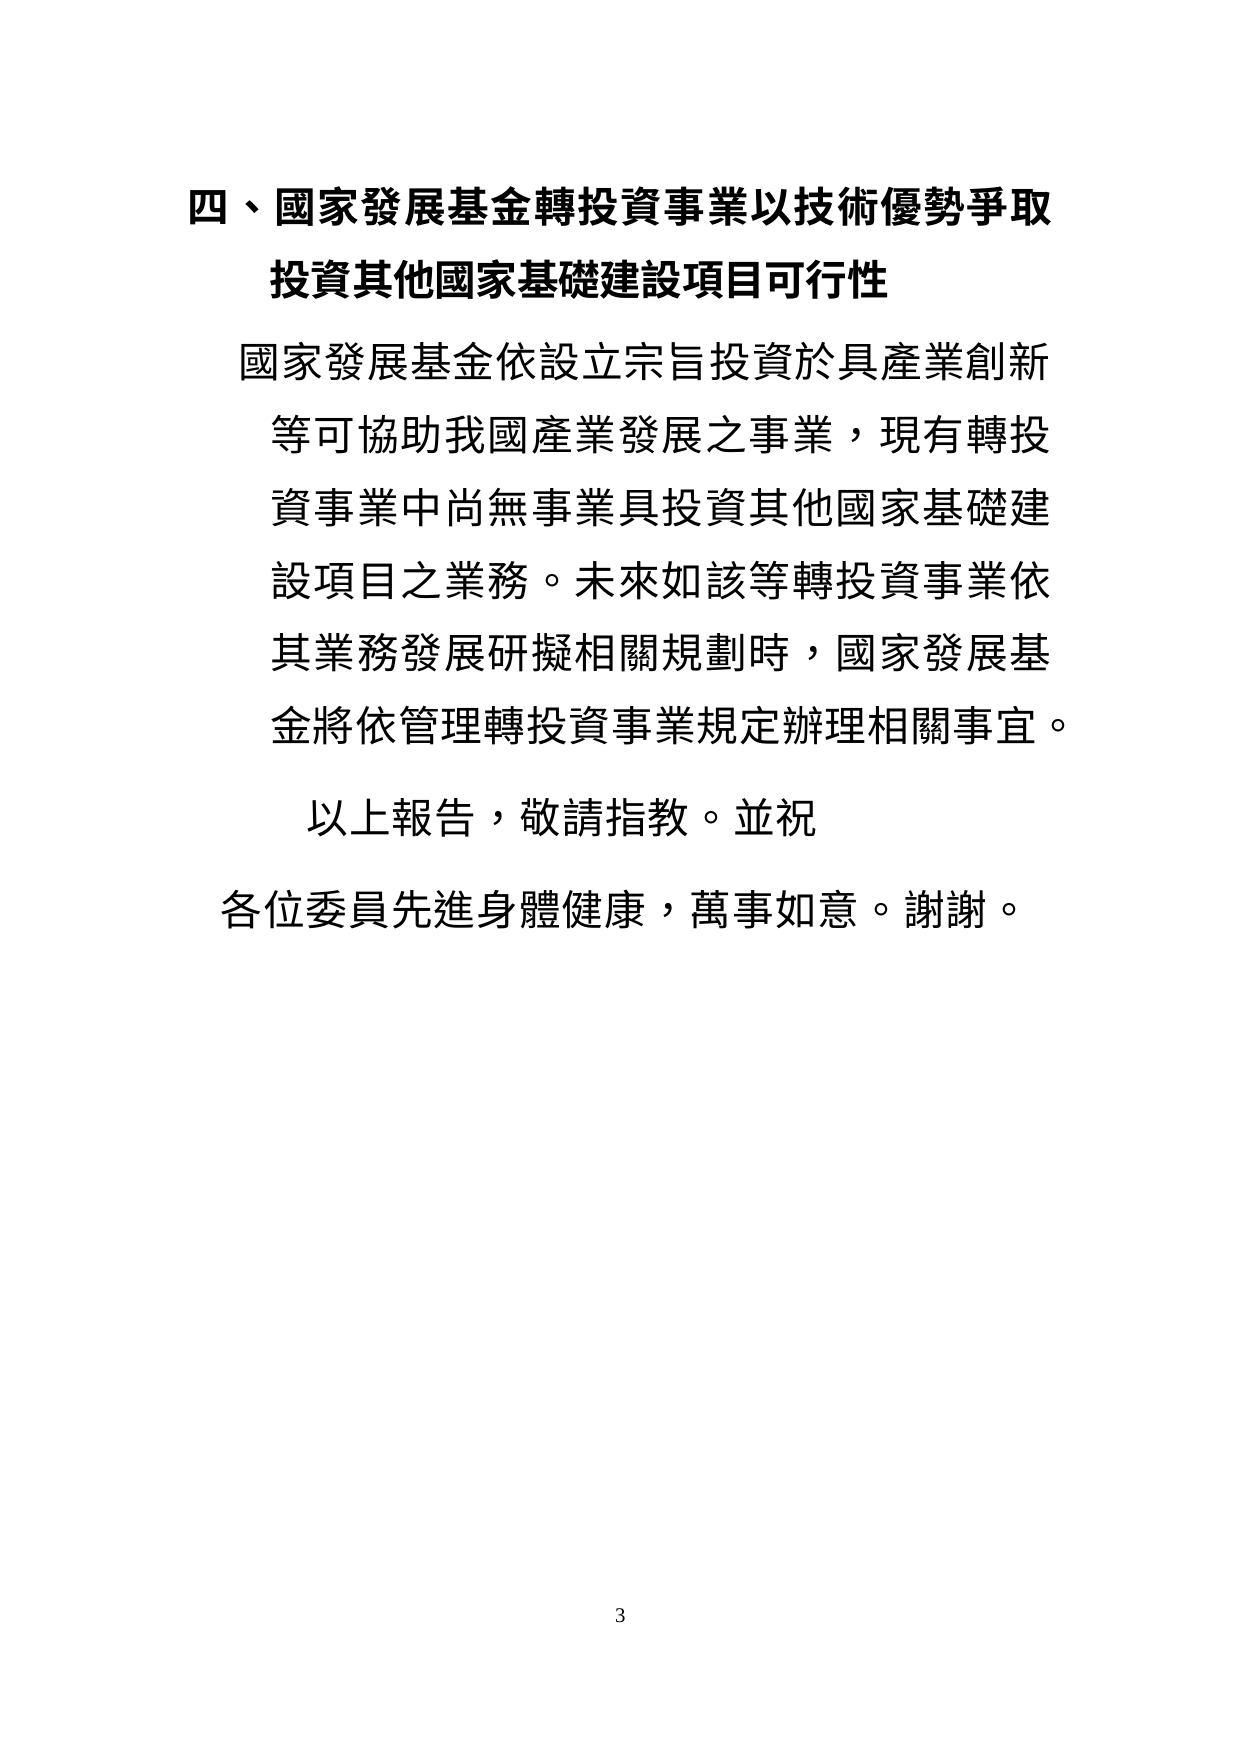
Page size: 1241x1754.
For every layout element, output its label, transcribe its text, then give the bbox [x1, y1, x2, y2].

text 各位委員先進身體健康，萬事如意。謝謝。 [219, 867, 1053, 940]
text 四、國家發展基金轉投資事業以技術優勢爭取投資其他國家基礎建設項目可行性 [187, 164, 1053, 309]
text 以上報告，敬請指教。並祝 [219, 775, 1053, 848]
text 國家發展基金依設立宗旨投資於具產業創新等可協助我國產業發展之事業，現有轉投資事業中尚無事業具投資其他國家基礎建設項目之業務。未來如該等轉投資事業依其業務發展研擬相關規劃時，國家發展基金將依管理轉投資事業規定辦理相關事宜。 [239, 319, 1053, 756]
